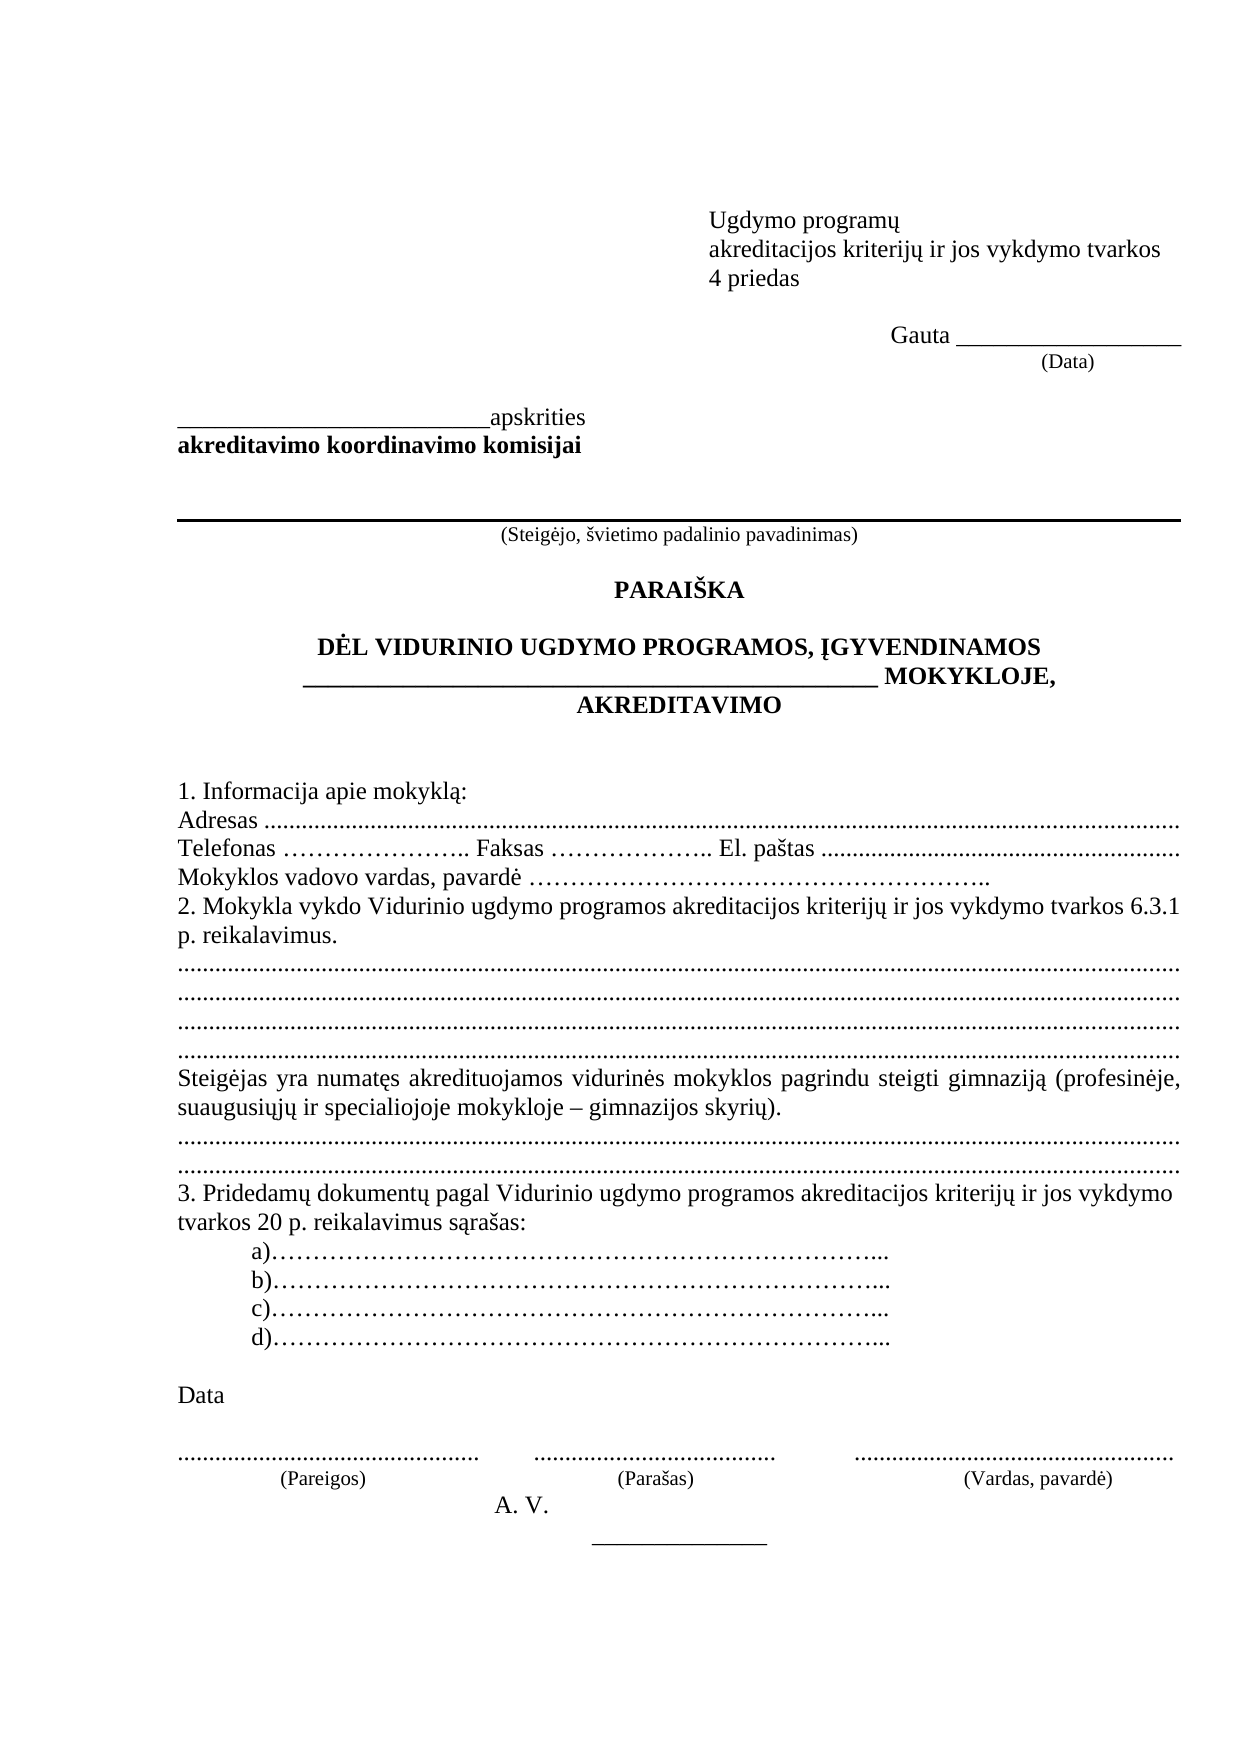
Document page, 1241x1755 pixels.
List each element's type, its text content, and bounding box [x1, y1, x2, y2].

text Mokyklos vadovo vardas, pavardė ……………………………………………….. [177, 862, 1181, 891]
text Telefonas ………………….. Faksas ……………….. El. paštas [177, 833, 1181, 862]
text 4 priedas [177, 263, 1181, 291]
text ______________ [177, 1519, 1181, 1547]
text akreditavimo koordinavimo komisijai [177, 430, 1181, 459]
text Data [177, 1380, 1181, 1408]
text (Pareigos) (Parašas) (Vardas, pavardė) [177, 1466, 1181, 1490]
text _________________________apskrities [177, 402, 1181, 430]
text d)………………………………………………………………... [177, 1322, 1181, 1351]
text c)………………………………………………………………... [177, 1293, 1181, 1322]
text ______________________________________________ MOKYKLOJE, [177, 661, 1181, 690]
text Gauta __________________ [177, 320, 1181, 349]
text b)………………………………………………………………... [177, 1265, 1181, 1293]
text AKREDITAVIMO [177, 690, 1181, 718]
text DĖL VIDURINIO UGDYMO PROGRAMOS, ĮGYVENDINAMOS [177, 632, 1181, 661]
text (Steigėjo, švietimo padalinio pavadinimas) [177, 522, 1181, 546]
text Adresas [177, 805, 1181, 833]
text (Data) [177, 349, 1181, 373]
text Ugdymo programų [177, 205, 1181, 234]
text 2. Mokykla vykdo Vidurinio ugdymo programos akreditacijos kriterijų ir jos vykdymo tvarkos 6.3.1 p. reikalavimus. [177, 891, 1181, 948]
text akreditacijos kriterijų ir jos vykdymo tvarkos [177, 234, 1181, 263]
text Steigėjas yra numatęs akredituojamos vidurinės mokyklos pagrindu steigti gimnaziją (profesinėje, suaugusiųjų ir specialiojoje mokykloje – gimnazijos skyrių). [177, 1063, 1181, 1121]
text a)………………………………………………………………... [177, 1236, 1181, 1265]
text PARAIŠKA [177, 575, 1181, 603]
text 3. Pridedamų dokumentų pagal Vidurinio ugdymo programos akreditacijos kriterijų ir jos vykdymo tvarkos 20 p. reikalavimus sąrašas: [177, 1178, 1181, 1236]
text 1. Informacija apie mokyklą: [177, 776, 1181, 805]
text A. V. [177, 1490, 1181, 1519]
